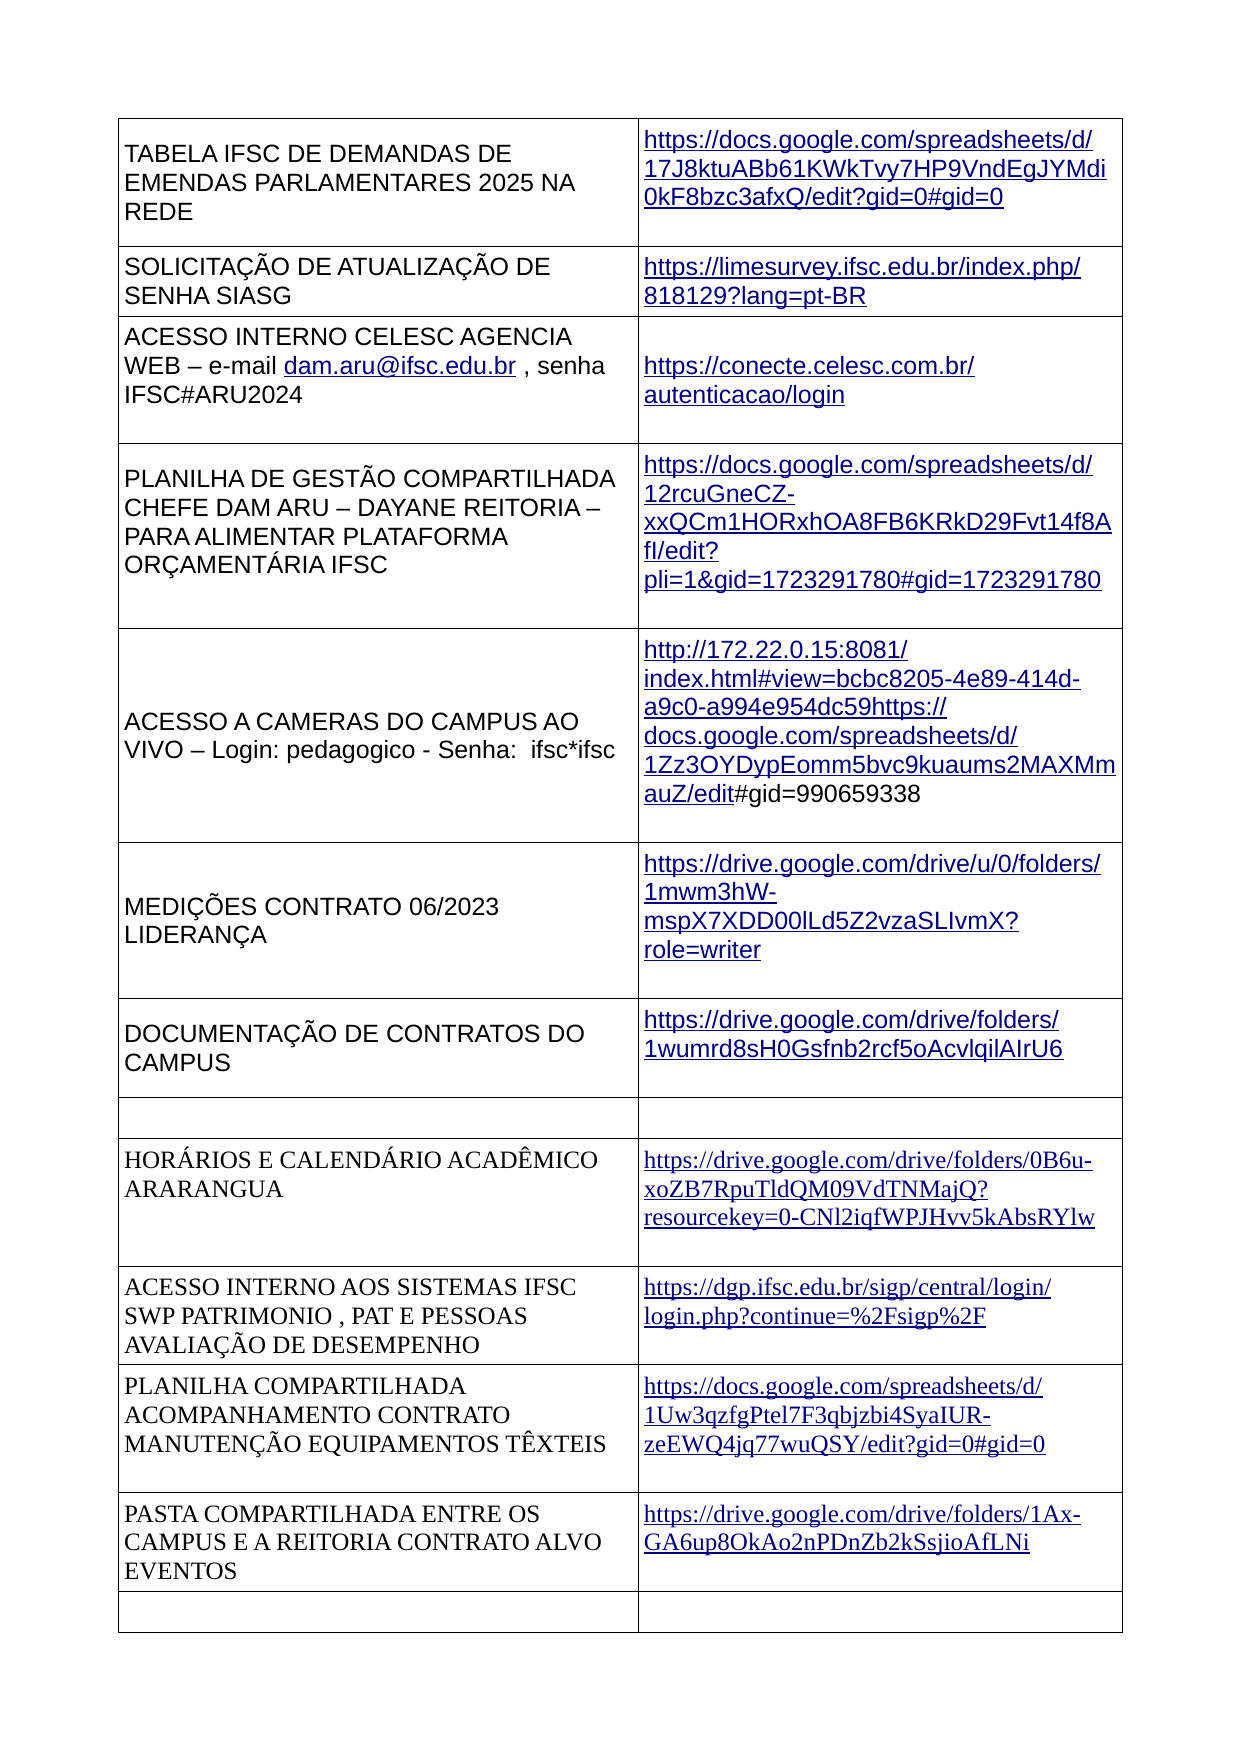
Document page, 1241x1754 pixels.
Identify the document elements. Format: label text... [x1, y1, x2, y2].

table_cell http://172.22.0.15:8081/index.html#view=bcbc8205-4e89-414d-a9c0-a994e954dc59https://docs.google.com/spreadsheets/d/1Zz3OYDypEomm5bvc9kuaums2MAXMmauZ/edit#gid=990659338 [639, 629, 1122, 842]
table_cell https://drive.google.com/drive/folders/1wumrd8sH0Gsfnb2rcf5oAcvlqilAIrU6 [639, 999, 1122, 1097]
table_cell https://drive.google.com/drive/folders/1Ax-GA6up8OkAo2nPDnZb2kSsjioAfLNi [639, 1493, 1122, 1591]
table_cell [639, 1098, 1122, 1138]
table_cell MEDIÇÕES CONTRATO 06/2023 LIDERANÇA [119, 843, 638, 998]
table_cell https://dgp.ifsc.edu.br/sigp/central/login/login.php?continue=%2Fsigp%2F [639, 1267, 1122, 1364]
table_cell DOCUMENTAÇÃO DE CONTRATOS DO CAMPUS [119, 999, 638, 1097]
table_cell TABELA IFSC DE DEMANDAS DE EMENDAS PARLAMENTARES 2025 NA REDE [119, 119, 638, 246]
table_cell https://drive.google.com/drive/u/0/folders/1mwm3hW-mspX7XDD00lLd5Z2vzaSLIvmX?role=writer [639, 843, 1122, 998]
table_cell [119, 1098, 638, 1138]
table_cell ACESSO INTERNO CELESC AGENCIA WEB – e-mail dam.aru@ifsc.edu.br , senha IFSC#ARU2024 [119, 317, 638, 443]
table_cell SOLICITAÇÃO DE ATUALIZAÇÃO DE SENHA SIASG [119, 247, 638, 316]
table_cell HORÁRIOS E CALENDÁRIO ACADÊMICO ARARANGUA [119, 1139, 638, 1266]
table_cell https://docs.google.com/spreadsheets/d/12rcuGneCZ-xxQCm1HORxhOA8FB6KRkD29Fvt14f8AfI/edit?pli=1&gid=1723291780#gid=1723291780 [639, 444, 1122, 628]
table_cell https://conecte.celesc.com.br/autenticacao/login [639, 317, 1122, 443]
table_cell ACESSO A CAMERAS DO CAMPUS AO VIVO – Login: pedagogico - Senha: ifsc*ifsc [119, 629, 638, 842]
table_cell PASTA COMPARTILHADA ENTRE OS CAMPUS E A REITORIA CONTRATO ALVO EVENTOS [119, 1493, 638, 1591]
table_cell [639, 1592, 1122, 1632]
table_cell https://limesurvey.ifsc.edu.br/index.php/818129?lang=pt-BR [639, 247, 1122, 316]
table_cell https://drive.google.com/drive/folders/0B6u-xoZB7RpuTldQM09VdTNMajQ?resourcekey=0-CNl2iqfWPJHvv5kAbsRYlw [639, 1139, 1122, 1266]
table_cell PLANILHA DE GESTÃO COMPARTILHADA CHEFE DAM ARU – DAYANE REITORIA – PARA ALIMENTAR PLATAFORMA ORÇAMENTÁRIA IFSC [119, 444, 638, 628]
table_cell [119, 1592, 638, 1632]
table_cell https://docs.google.com/spreadsheets/d/1Uw3qzfgPtel7F3qbjzbi4SyaIUR-zeEWQ4jq77wuQSY/edit?gid=0#gid=0 [639, 1365, 1122, 1492]
table_cell ACESSO INTERNO AOS SISTEMAS IFSC SWP PATRIMONIO , PAT E PESSOAS AVALIAÇÃO DE DESEMPENHO [119, 1267, 638, 1364]
table_cell PLANILHA COMPARTILHADA ACOMPANHAMENTO CONTRATO MANUTENÇÃO EQUIPAMENTOS TÊXTEIS [119, 1365, 638, 1492]
table_cell https://docs.google.com/spreadsheets/d/17J8ktuABb61KWkTvy7HP9VndEgJYMdi0kF8bzc3afxQ/edit?gid=0#gid=0 [639, 119, 1122, 246]
